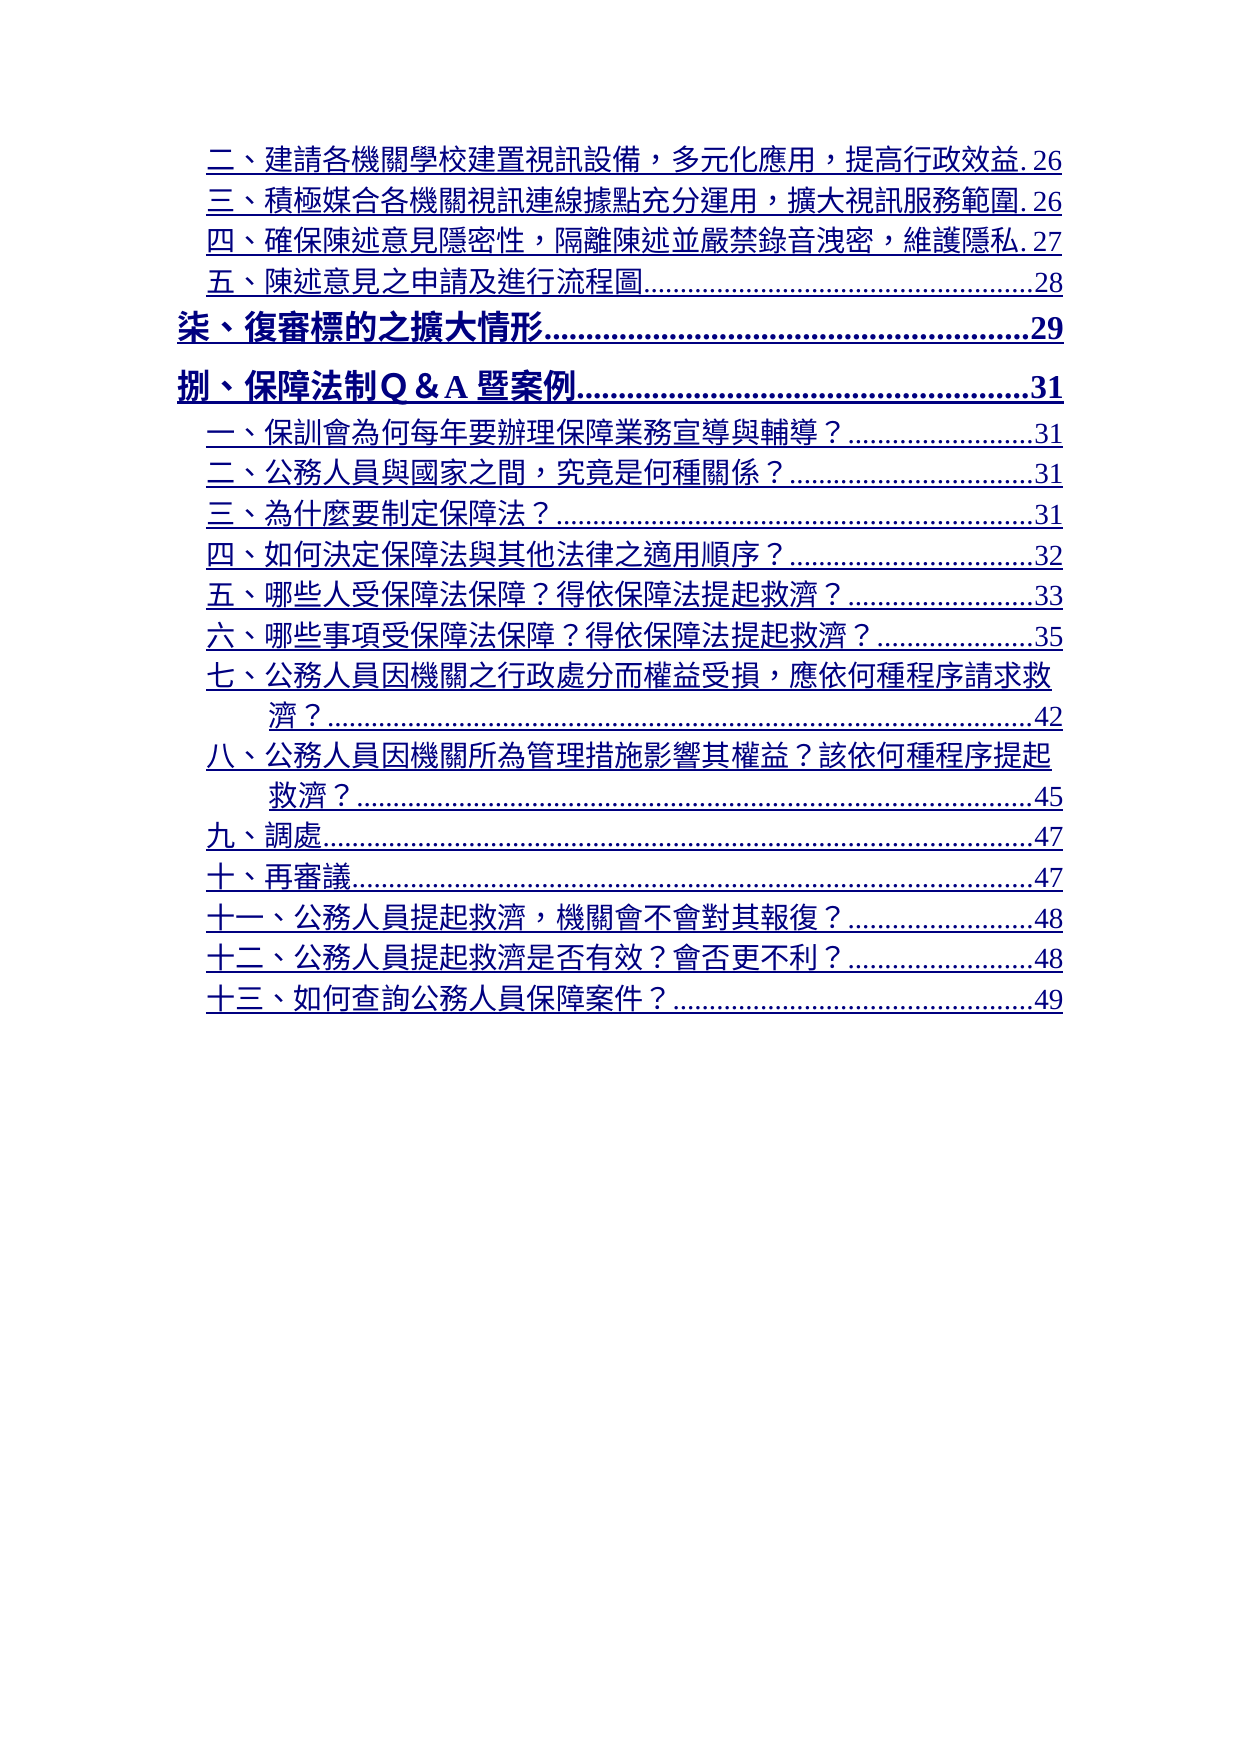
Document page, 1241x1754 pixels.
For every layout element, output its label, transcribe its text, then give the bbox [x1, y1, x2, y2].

text 八、公務人員因機關所為管理措施影響其權益？該依何種程序提起救濟？ 45 [206, 736, 1064, 815]
subtitle 捌、保障法制Ｑ＆A 暨案例 31 [177, 350, 1163, 411]
text 二、建請各機關學校建置視訊設備，多元化應用，提高行政效益. 26 [206, 139, 1163, 179]
subtitle 柒、復審標的之擴大情形 29 [177, 303, 1163, 349]
text 四、確保陳述意見隱密性，隔離陳述並嚴禁錄音洩密，維護隱私. 27 [206, 221, 1163, 260]
text 六、哪些事項受保障法保障？得依保障法提起救濟？ 35 [206, 615, 1163, 655]
text 十三、如何查詢公務人員保障案件？ 49 [206, 978, 1163, 1018]
text 二、公務人員與國家之間，究竟是何種關係？ 31 [206, 453, 1163, 492]
text 十、再審議 47 [206, 856, 1163, 896]
text 三、積極媒合各機關視訊連線據點充分運用，擴大視訊服務範圍. 26 [206, 180, 1163, 220]
text 七、公務人員因機關之行政處分而權益受損，應依何種程序請求救濟？ 42 [206, 656, 1064, 735]
text 五、陳述意見之申請及進行流程圖 28 [206, 261, 1163, 301]
text 十一、公務人員提起救濟，機關會不會對其報復？ 48 [206, 897, 1163, 937]
text 一、保訓會為何每年要辦理保障業務宣導與輔導？ 31 [206, 411, 1163, 452]
text 十二、公務人員提起救濟是否有效？會否更不利？ 48 [206, 937, 1163, 977]
text 三、為什麼要制定保障法？ 31 [206, 493, 1163, 533]
text 九、調處 47 [206, 816, 1163, 855]
text 五、哪些人受保障法保障？得依保障法提起救濟？ 33 [206, 574, 1163, 614]
text 四、如何決定保障法與其他法律之適用順序？ 32 [206, 534, 1163, 574]
